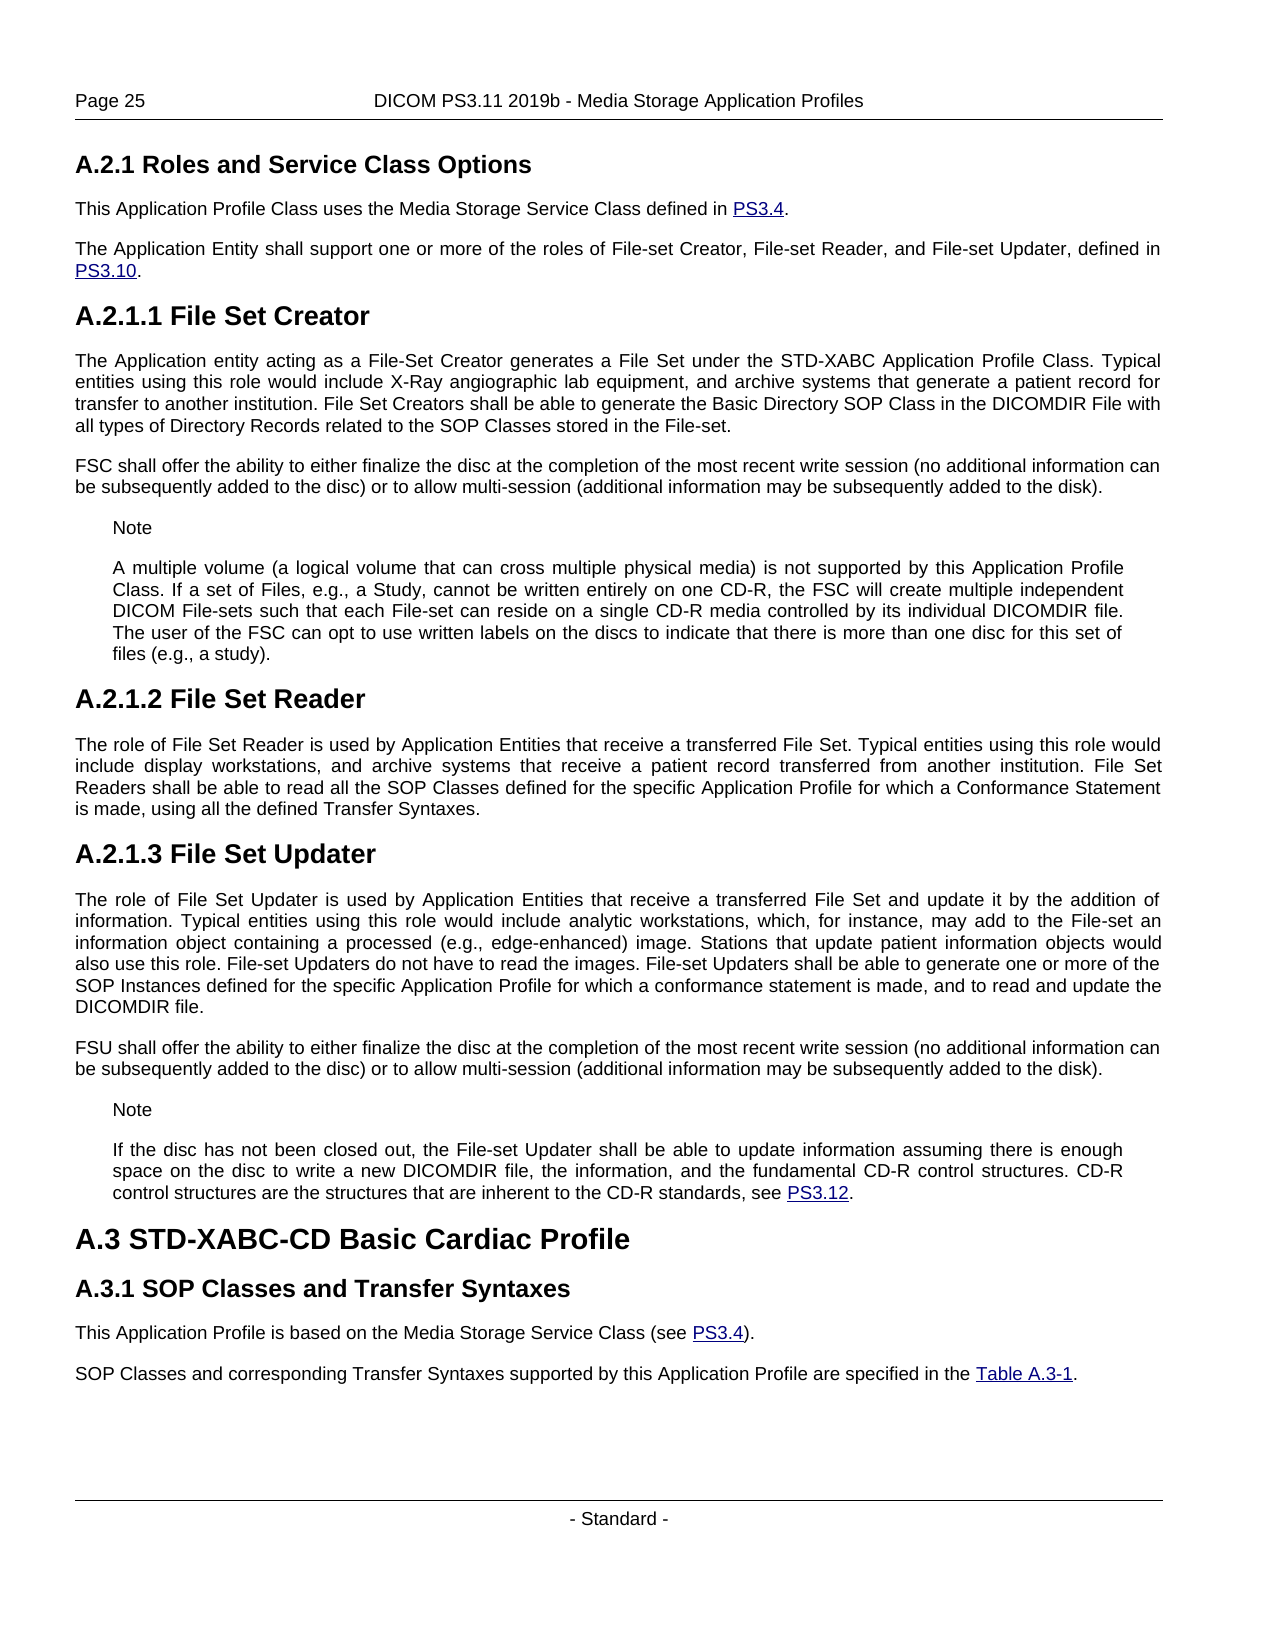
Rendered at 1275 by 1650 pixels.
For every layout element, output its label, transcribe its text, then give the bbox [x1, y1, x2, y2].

text A multiple volume (a logical volume that can cross multiple physical media) is not supported by this Application Profile Class. If a set of Files, e.g., a Study, cannot be written entirely on one CD-R, the FSC will create multiple independent DICOM File-sets such that each File-set can reside on a single CD-R media controlled by its individual DICOMDIR file. The user of the FSC can opt to use written labels on the discs to indicate that there is more than one disc for this set of files (e.g., a study). [112, 557, 1125, 665]
text The role of File Set Reader is used by Application Entities that receive a transferred File Set. Typical entities using this role would include display workstations, and archive systems that receive a patient record transferred from another institution. File Set Readers shall be able to read all the SOP Classes defined for the specific Application Profile for which a Conformance Statement is made, using all the defined Transfer Syntaxes. [75, 733, 1162, 820]
text The Application entity acting as a File-Set Creator generates a File Set under the STD-XABC Application Profile Class. Typical entities using this role would include X-Ray angiographic lab equipment, and archive systems that generate a patient record for transfer to another institution. File Set Creators shall be able to generate the Basic Directory SOP Class in the DICOMDIR File with all types of Directory Records related to the SOP Classes stored in the File-set. [75, 350, 1162, 436]
text This Application Profile Class uses the Media Storage Service Class defined in PS3.4. [75, 197, 1162, 219]
text The Application Entity shall support one or more of the roles of File-set Creator, File-set Reader, and File-set Updater, defined in PS3.10. [75, 238, 1162, 281]
text The role of File Set Updater is used by Application Entities that receive a transferred File Set and update it by the addition of information. Typical entities using this role would include analytic workstations, which, for instance, may add to the File-set an information object containing a processed (e.g., edge-enhanced) image. Stations that update patient information objects would also use this role. File-set Updaters do not have to read the images. File-set Updaters shall be able to generate one or more of the SOP Instances defined for the specific Application Profile for which a conformance statement is made, and to read and update the DICOMDIR file. [75, 888, 1162, 1018]
text A.3.1 SOP Classes and Transfer Syntaxes [75, 1274, 1162, 1303]
text Note [112, 517, 1125, 538]
text A.2.1.1 File Set Creator [75, 300, 1162, 331]
text A.2.1.2 File Set Reader [75, 683, 1162, 715]
text A.2.1.3 File Set Updater [75, 838, 1162, 870]
text A.3 STD-XABC-CD Basic Cardiac Profile [75, 1222, 1162, 1256]
text If the disc has not been closed out, the File-set Updater shall be able to update information assuming there is enough space on the disc to write a new DICOMDIR file, the information, and the fundamental CD-R control structures. CD-R control structures are the structures that are inherent to the CD-R standards, see PS3.12. [112, 1139, 1125, 1203]
text SOP Classes and corresponding Transfer Syntaxes supported by this Application Profile are specified in the Table A.3-1. [75, 1362, 1162, 1384]
text This Application Profile is based on the Media Storage Service Class (see PS3.4). [75, 1322, 1162, 1343]
text FSU shall offer the ability to either finalize the disc at the completion of the most recent write session (no additional information can be subsequently added to the disc) or to allow multi-session (additional information may be subsequently added to the disk). [75, 1037, 1162, 1080]
text Note [112, 1098, 1125, 1120]
text A.2.1 Roles and Service Class Options [75, 150, 1162, 179]
text FSC shall offer the ability to either finalize the disc at the completion of the most recent write session (no additional information can be subsequently added to the disc) or to allow multi-session (additional information may be subsequently added to the disk). [75, 455, 1162, 498]
